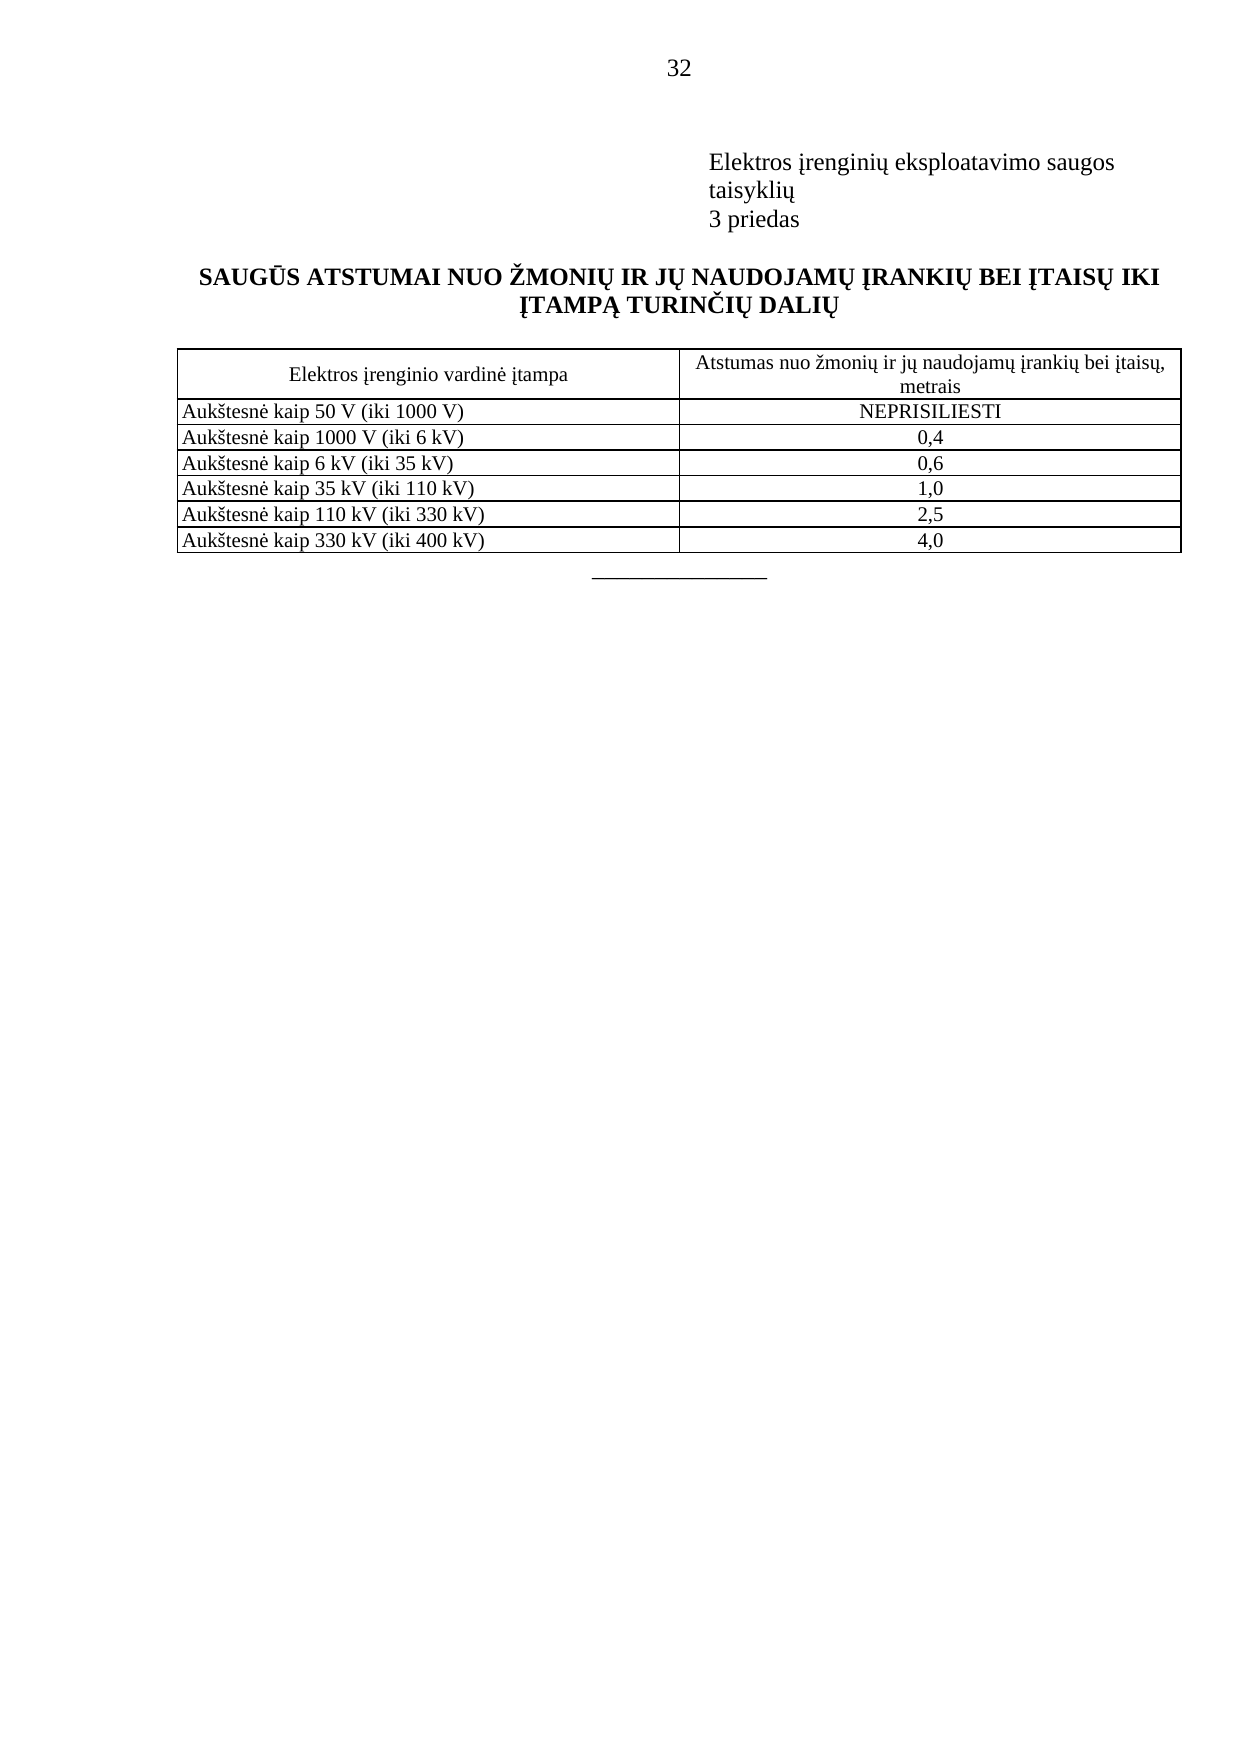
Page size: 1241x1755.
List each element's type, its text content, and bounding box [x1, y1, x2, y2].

table_cell Aukštesnė kaip 50 V (iki 1000 V) [178, 400, 679, 423]
table_cell Aukštesnė kaip 6 kV (iki 35 kV) [178, 451, 679, 475]
table_cell Aukštesnė kaip 330 kV (iki 400 kV) [178, 528, 679, 552]
table_cell Aukštesnė kaip 35 kV (iki 110 kV) [178, 476, 679, 500]
table_cell 2,5 [680, 502, 1180, 526]
table_header Elektros įrenginio vardinė įtampa [178, 350, 679, 398]
table_header Atstumas nuo žmonių ir jų naudojamų įrankių bei įtaisų, metrais [680, 350, 1180, 398]
table_cell 1,0 [680, 476, 1180, 500]
table_cell 0,4 [680, 425, 1180, 449]
table_cell 4,0 [680, 528, 1180, 552]
table_cell NEPRISILIESTI [680, 400, 1180, 423]
text ______________ [177, 553, 1181, 582]
table_cell 0,6 [680, 451, 1180, 475]
text 3 priedas [177, 204, 1181, 233]
text Elektros įrenginių eksploatavimo saugos [177, 147, 1181, 176]
text Saugūs atstumai nuo žmonių ir jų naudojamų įrankių bei įtaisų IKI ĮTAMPĄ TURINČIŲ DALIŲ [177, 262, 1181, 319]
text taisyklių [177, 176, 1181, 204]
table_cell Aukštesnė kaip 1000 V (iki 6 kV) [178, 425, 679, 449]
table_cell Aukštesnė kaip 110 kV (iki 330 kV) [178, 502, 679, 526]
